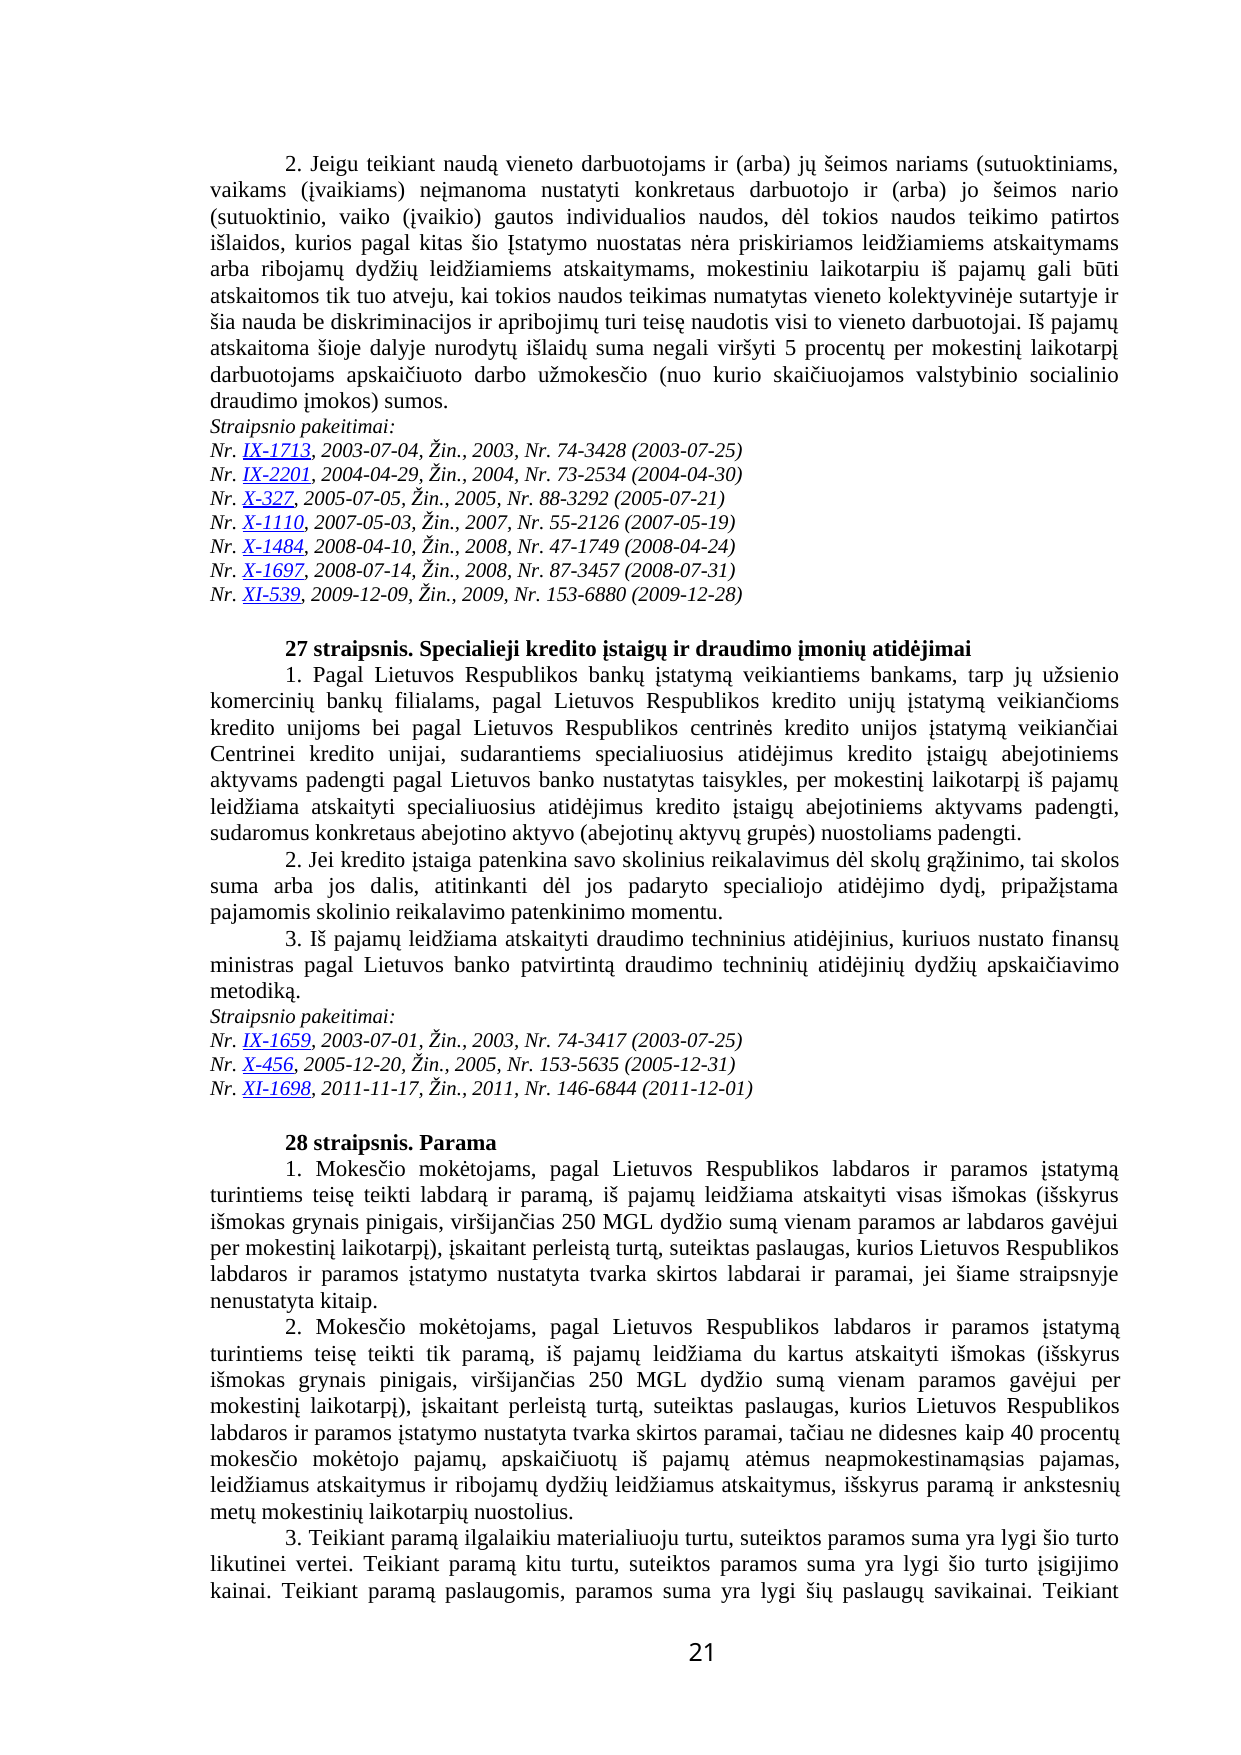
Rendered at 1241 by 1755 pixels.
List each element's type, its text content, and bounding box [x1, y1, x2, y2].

text 27 straipsnis. Specialieji kredito įstaigų ir draudimo įmonių atidėjimai [210, 635, 1120, 661]
text 2. Jei kredito įstaiga patenkina savo skolinius reikalavimus dėl skolų grąžinimo, tai skolos suma arba jos dalis, atitinkanti dėl jos padaryto specialiojo atidėjimo dydį, pripažįstama pajamomis skolinio reikalavimo patenkinimo momentu. [210, 846, 1120, 925]
text Nr. IX-2201, 2004-04-29, Žin., 2004, Nr. 73-2534 (2004-04-30) [210, 462, 1120, 486]
text Nr. X-327, 2005-07-05, Žin., 2005, Nr. 88-3292 (2005-07-21) [210, 486, 1120, 510]
text Nr. X-456, 2005-12-20, Žin., 2005, Nr. 153-5635 (2005-12-31) [210, 1052, 1120, 1076]
text Nr. IX-1659, 2003-07-01, Žin., 2003, Nr. 74-3417 (2003-07-25) [210, 1028, 1120, 1052]
text Nr. X-1110, 2007-05-03, Žin., 2007, Nr. 55-2126 (2007-05-19) [210, 510, 1120, 534]
text Nr. X-1484, 2008-04-10, Žin., 2008, Nr. 47-1749 (2008-04-24) [210, 534, 1120, 558]
text Straipsnio pakeitimai: [210, 413, 1120, 438]
text 28 straipsnis. Parama [210, 1129, 1120, 1155]
text 1. Pagal Lietuvos Respublikos bankų įstatymą veikiantiems bankams, tarp jų užsienio komercinių bankų filialams, pagal Lietuvos Respublikos kredito unijų įstatymą veikiančioms kredito unijoms bei pagal Lietuvos Respublikos centrinės kredito unijos įstatymą veikiančiai Centrinei kredito unijai, sudarantiems specialiuosius atidėjimus kredito įstaigų abejotiniems aktyvams padengti pagal Lietuvos banko nustatytas taisykles, per mokestinį laikotarpį iš pajamų leidžiama atskaityti specialiuosius atidėjimus kredito įstaigų abejotiniems aktyvams padengti, sudaromus konkretaus abejotino aktyvo (abejotinų aktyvų grupės) nuostoliams padengti. [210, 661, 1120, 846]
text 2. Mokesčio mokėtojams, pagal Lietuvos Respublikos labdaros ir paramos įstatymą turintiems teisę teikti tik paramą, iš pajamų leidžiama du kartus atskaityti išmokas (išskyrus išmokas grynais pinigais, viršijančias 250 MGL dydžio sumą vienam paramos gavėjui per mokestinį laikotarpį), įskaitant perleistą turtą, suteiktas paslaugas, kurios Lietuvos Respublikos labdaros ir paramos įstatymo nustatyta tvarka skirtos paramai, tačiau ne didesnes kaip 40 procentų mokesčio mokėtojo pajamų, apskaičiuotų iš pajamų atėmus neapmokestinamąsias pajamas, leidžiamus atskaitymus ir ribojamų dydžių leidžiamus atskaitymus, išskyrus paramą ir ankstesnių metų mokestinių laikotarpių nuostolius. [210, 1313, 1120, 1524]
text Nr. XI-1698, 2011-11-17, Žin., 2011, Nr. 146-6844 (2011-12-01) [210, 1076, 1120, 1100]
text Nr. XI-539, 2009-12-09, Žin., 2009, Nr. 153-6880 (2009-12-28) [210, 582, 1120, 606]
text Straipsnio pakeitimai: [210, 1004, 1120, 1028]
text 1. Mokesčio mokėtojams, pagal Lietuvos Respublikos labdaros ir paramos įstatymą turintiems teisę teikti labdarą ir paramą, iš pajamų leidžiama atskaityti visas išmokas (išskyrus išmokas grynais pinigais, viršijančias 250 MGL dydžio sumą vienam paramos ar labdaros gavėjui per mokestinį laikotarpį), įskaitant perleistą turtą, suteiktas paslaugas, kurios Lietuvos Respublikos labdaros ir paramos įstatymo nustatyta tvarka skirtos labdarai ir paramai, jei šiame straipsnyje nenustatyta kitaip. [210, 1155, 1120, 1313]
text Nr. IX-1713, 2003-07-04, Žin., 2003, Nr. 74-3428 (2003-07-25) [210, 438, 1120, 462]
text 3. Iš pajamų leidžiama atskaityti draudimo techninius atidėjinius, kuriuos nustato finansų ministras pagal Lietuvos banko patvirtintą draudimo techninių atidėjinių dydžių apskaičiavimo metodiką. [210, 925, 1120, 1004]
text 3. Teikiant paramą ilgalaikiu materialiuoju turtu, suteiktos paramos suma yra lygi šio turto likutinei vertei. Teikiant paramą kitu turtu, suteiktos paramos suma yra lygi šio turto įsigijimo kainai. Teikiant paramą paslaugomis, paramos suma yra lygi šių paslaugų savikainai. Teikiant [210, 1524, 1120, 1603]
text 2. Jeigu teikiant naudą vieneto darbuotojams ir (arba) jų šeimos nariams (sutuoktiniams, vaikams (įvaikiams) neįmanoma nustatyti konkretaus darbuotojo ir (arba) jo šeimos nario (sutuoktinio, vaiko (įvaikio) gautos individualios naudos, dėl tokios naudos teikimo patirtos išlaidos, kurios pagal kitas šio Įstatymo nuostatas nėra priskiriamos leidžiamiems atskaitymams arba ribojamų dydžių leidžiamiems atskaitymams, mokestiniu laikotarpiu iš pajamų gali būti atskaitomos tik tuo atveju, kai tokios naudos teikimas numatytas vieneto kolektyvinėje sutartyje ir šia nauda be diskriminacijos ir apribojimų turi teisę naudotis visi to vieneto darbuotojai. Iš pajamų atskaitoma šioje dalyje nurodytų išlaidų suma negali viršyti 5 procentų per mokestinį laikotarpį darbuotojams apskaičiuoto darbo užmokesčio (nuo kurio skaičiuojamos valstybinio socialinio draudimo įmokos) sumos. [210, 150, 1120, 413]
text Nr. X-1697, 2008-07-14, Žin., 2008, Nr. 87-3457 (2008-07-31) [210, 558, 1120, 582]
